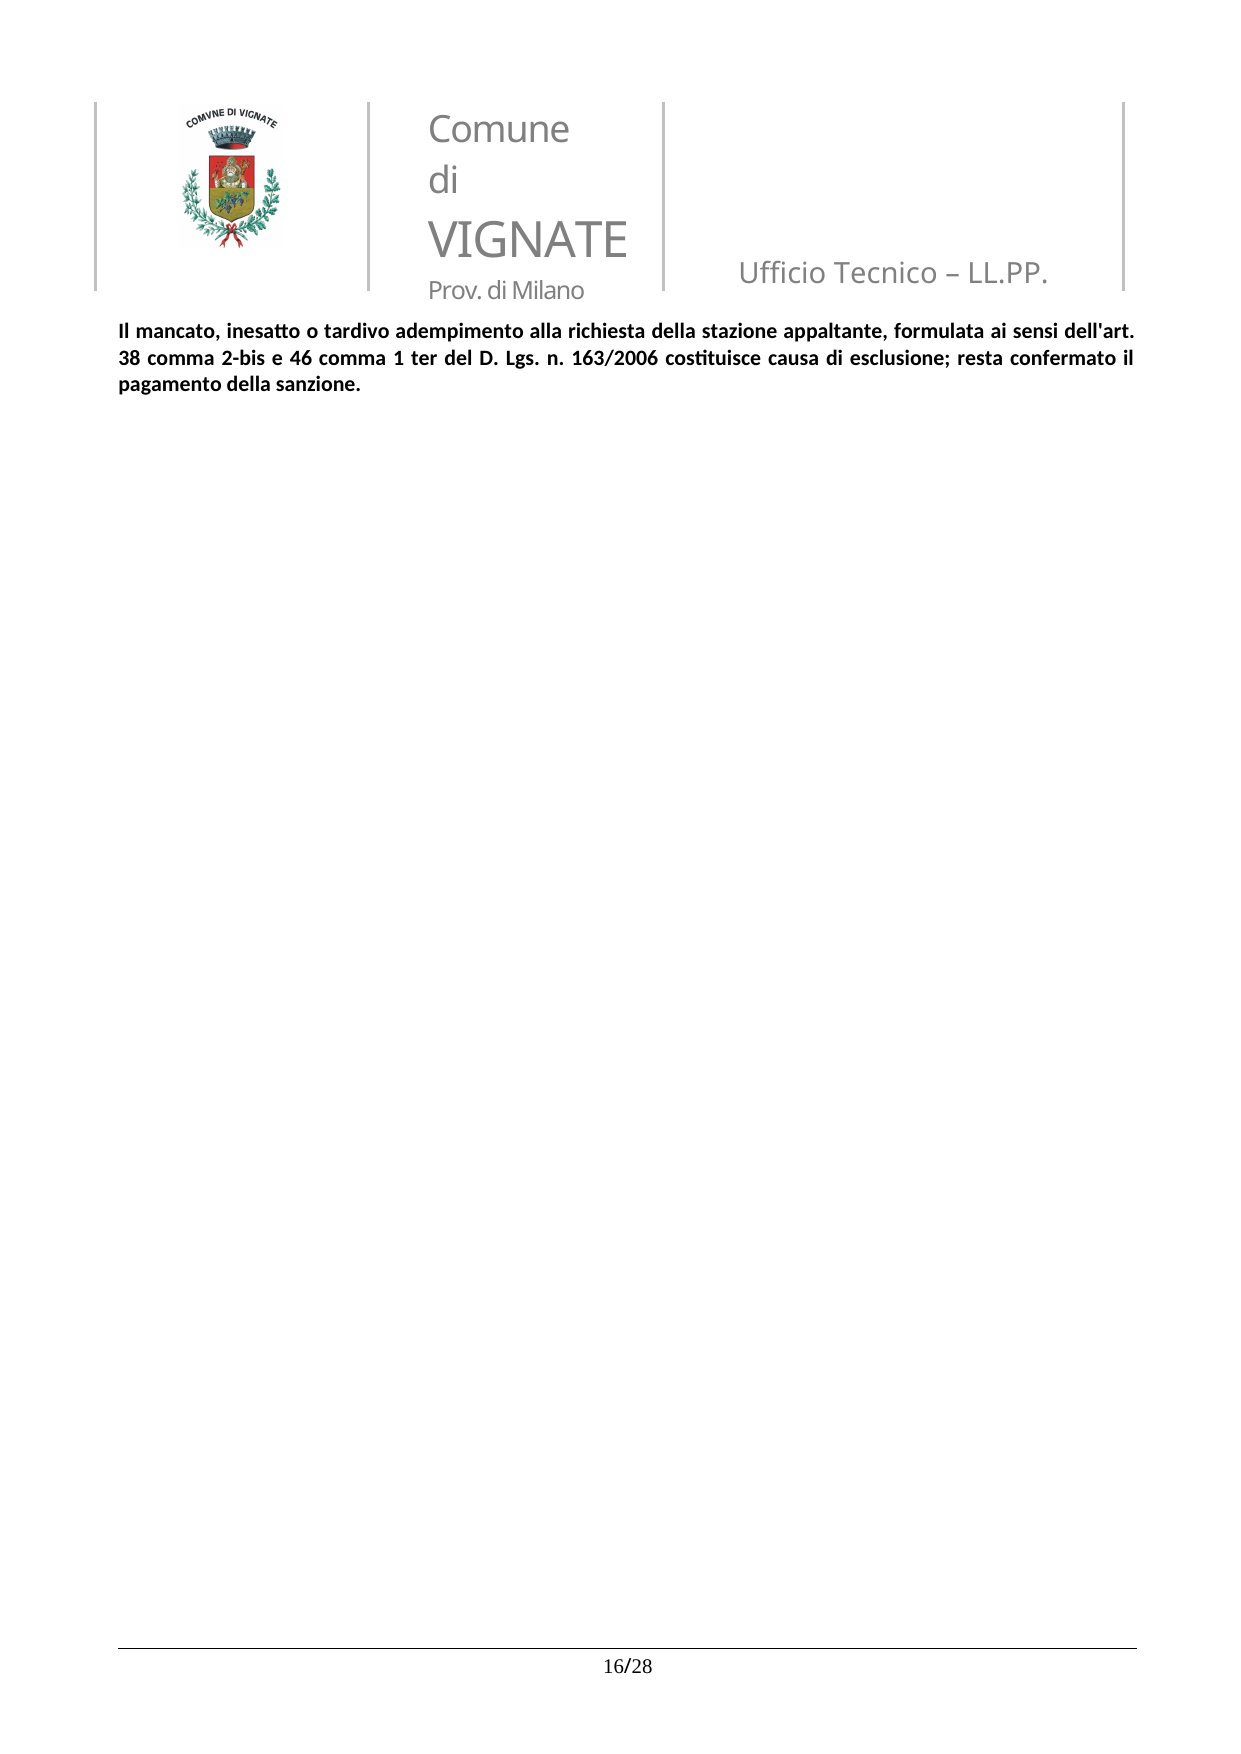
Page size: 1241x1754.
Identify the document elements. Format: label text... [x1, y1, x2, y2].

text Il mancato, inesatto o tardivo adempimento alla richiesta della stazione appaltante, formulata ai sensi dell'art. 38 comma 2-bis e 46 comma 1 ter del D. Lgs. n. 163/2006 costituisce causa di esclusione; resta confermato il pagamento della sanzione. [118, 317, 1137, 397]
